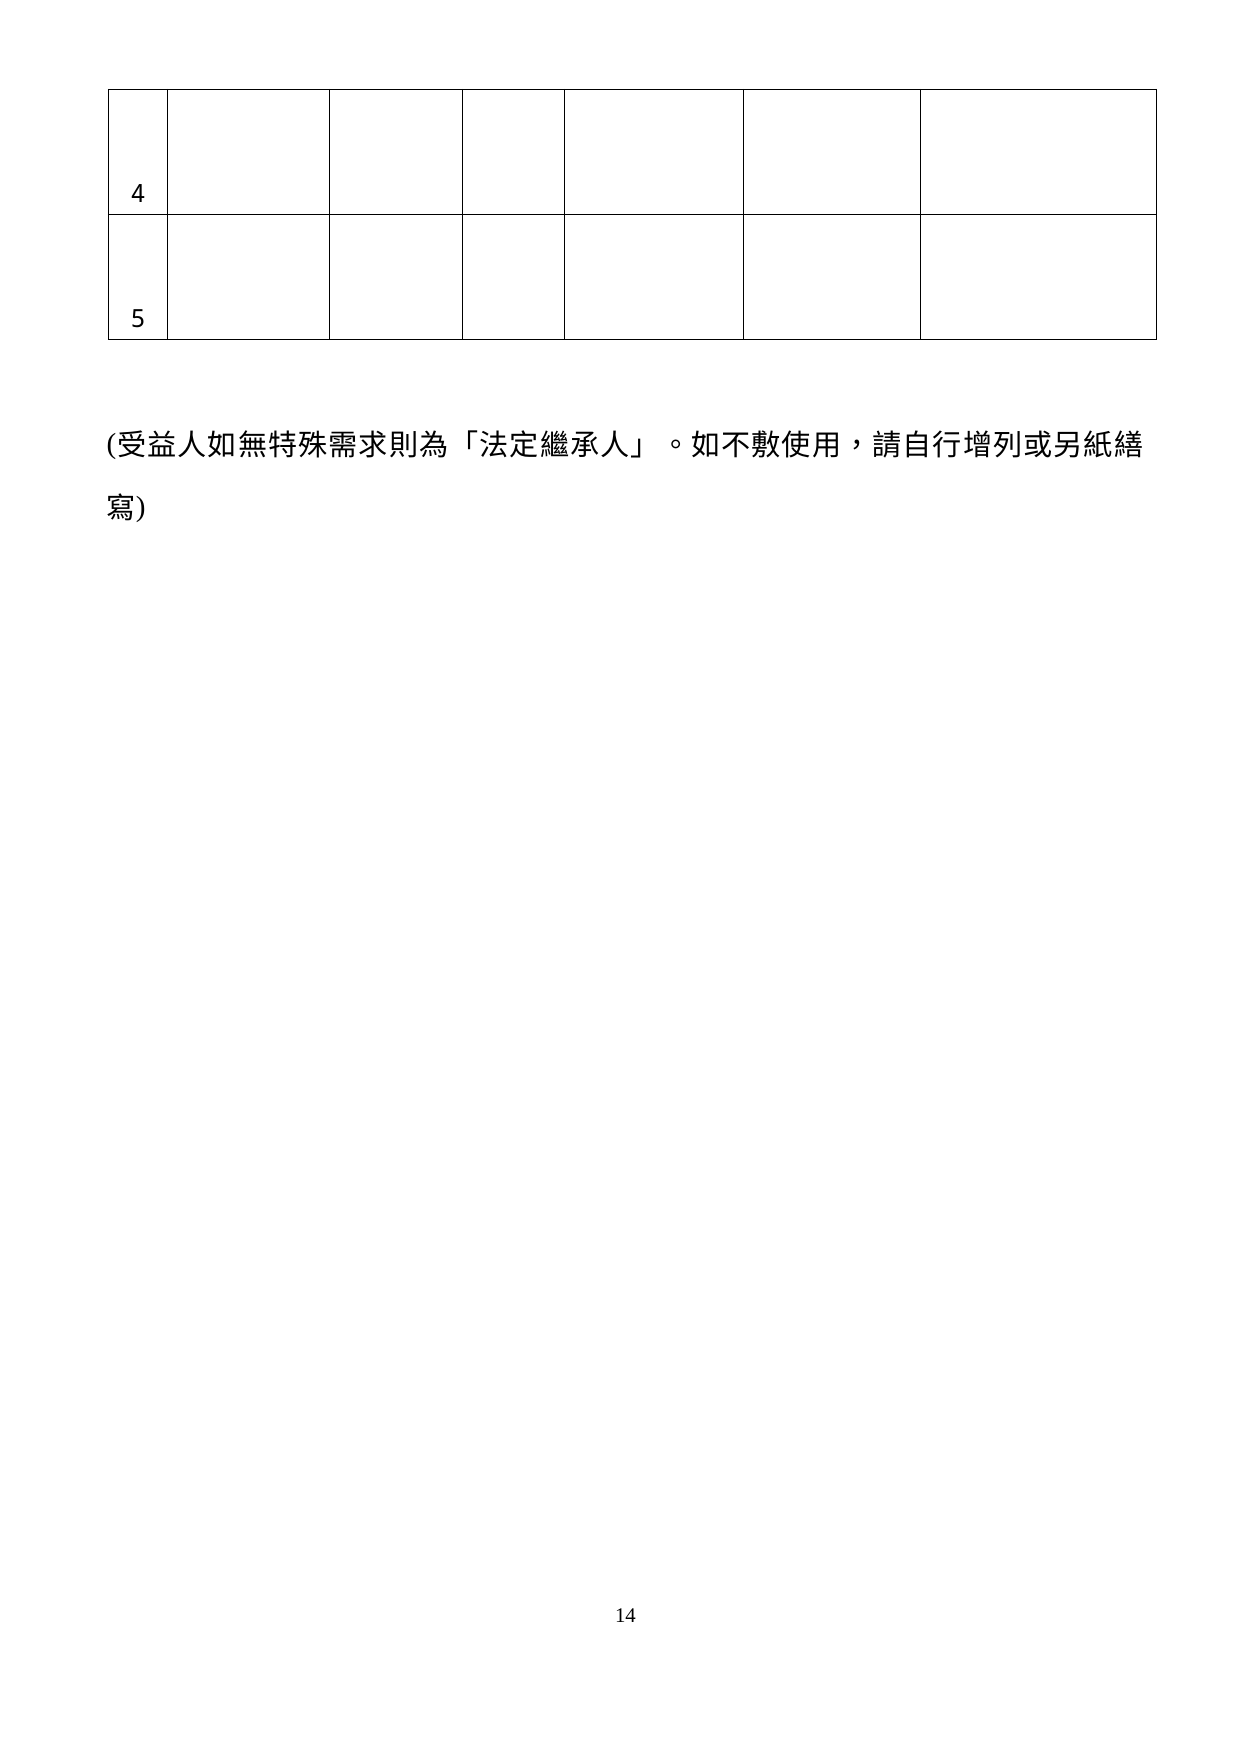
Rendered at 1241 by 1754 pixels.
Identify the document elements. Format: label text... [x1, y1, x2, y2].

table_cell [921, 215, 1156, 339]
table_cell [921, 90, 1156, 214]
table_cell [463, 215, 564, 339]
table_cell [330, 215, 462, 339]
table_cell [168, 215, 329, 339]
table_cell [168, 90, 329, 214]
table_cell [330, 90, 462, 214]
table_cell [744, 215, 920, 339]
table_cell [565, 215, 743, 339]
table_cell [463, 90, 564, 214]
table_cell [565, 90, 743, 214]
table_cell [744, 90, 920, 214]
text (受益人如無特殊需求則為「法定繼承人」。如不敷使用，請自行增列或另紙繕寫) [106, 401, 1144, 526]
table_cell 4 [109, 90, 167, 214]
table_cell 5 [109, 215, 167, 339]
